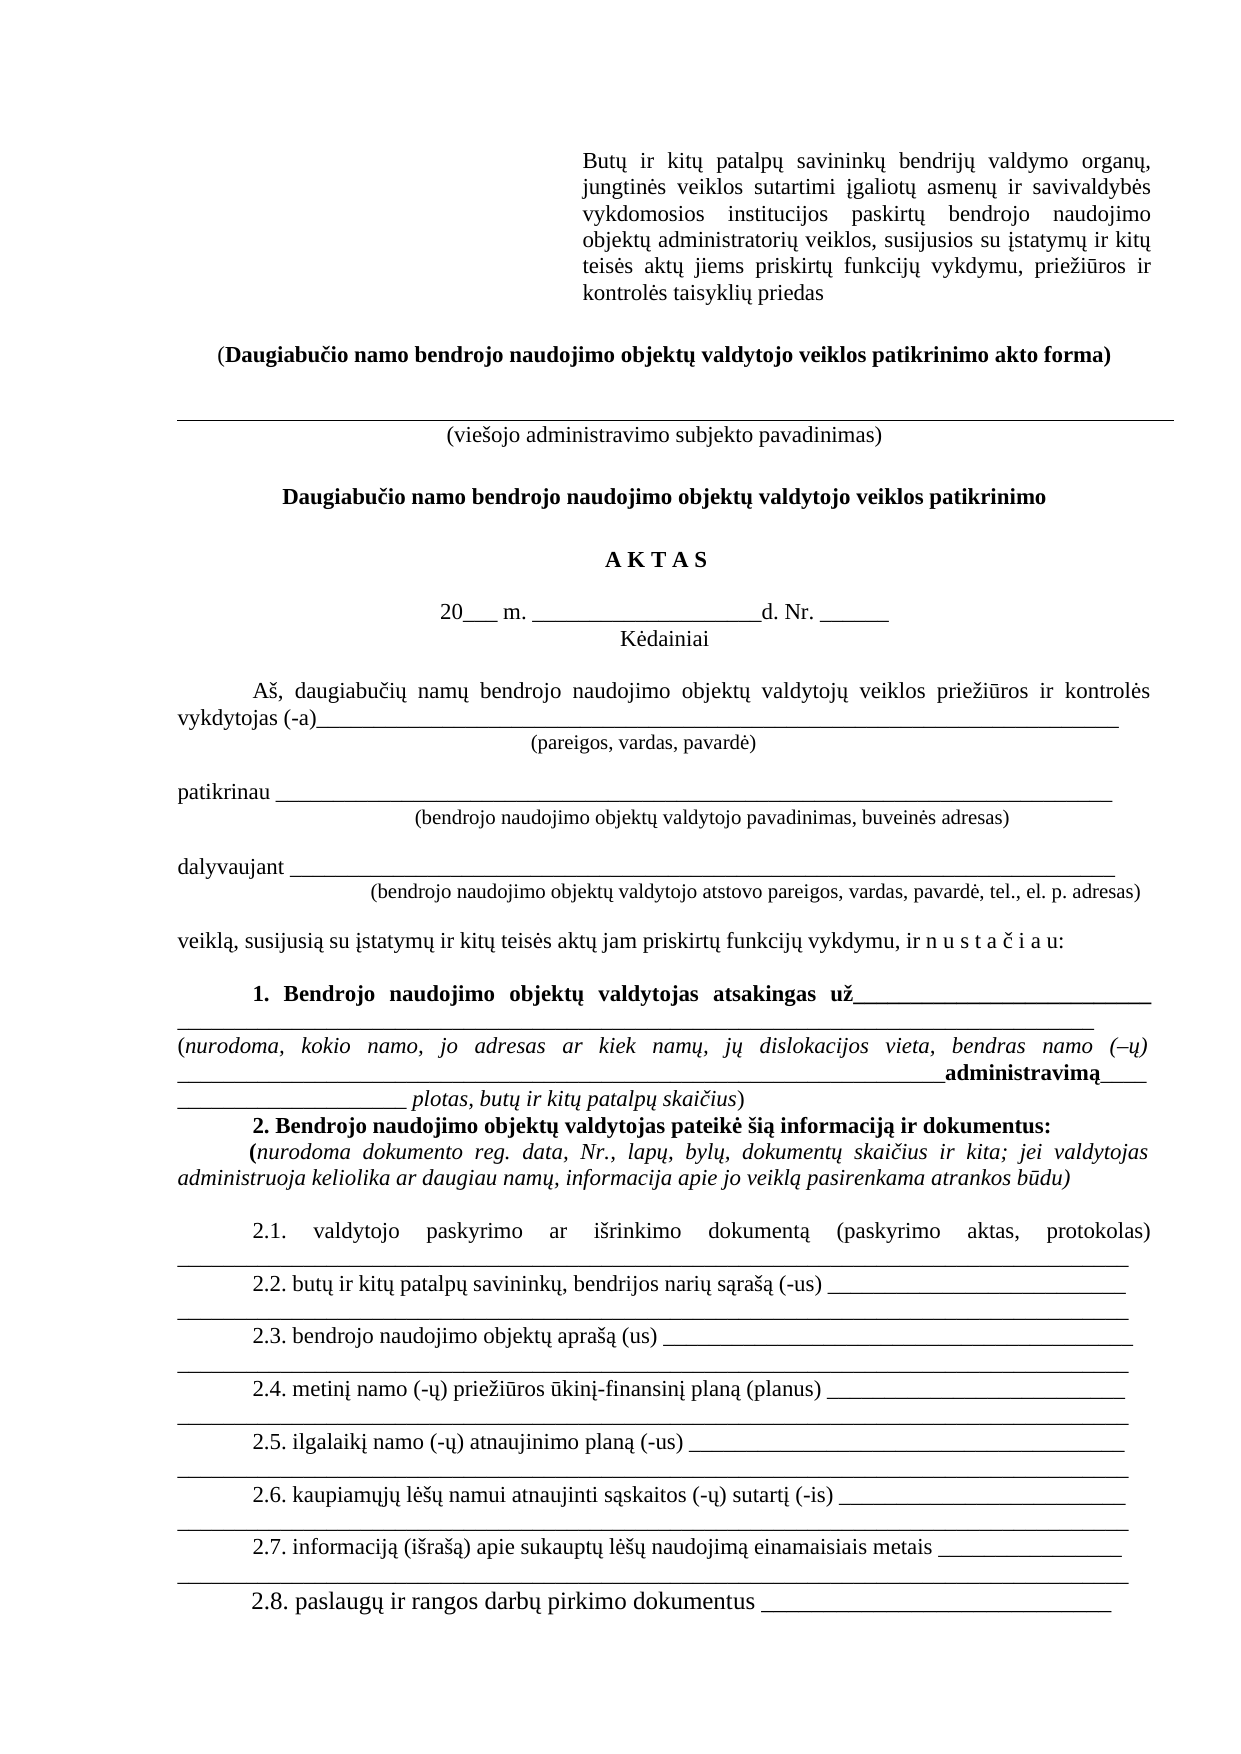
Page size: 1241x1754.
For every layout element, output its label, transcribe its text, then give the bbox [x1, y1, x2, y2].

text A K T A S [177, 546, 1152, 572]
text dalyvaujant ________________________________________________________________________ [177, 853, 1152, 879]
text (nurodoma dokumento reg. data, Nr., lapų, bylų, dokumentų skaičius ir kita; jei valdytojas administruoja keliolika ar daugiau namų, informacija apie jo veiklą pasirenkama atrankos būdu) [177, 1138, 1152, 1191]
text Kėdainiai [177, 625, 1152, 651]
text patikrinau _________________________________________________________________________ [177, 778, 1152, 804]
text ___________________________________________________________________________________ [177, 1560, 1152, 1586]
text Daugiabučio namo bendrojo naudojimo objektų valdytojo veiklos patikrinimo [177, 483, 1152, 510]
text (pareigos, vardas, pavardė) [177, 730, 1152, 754]
text 20___ m. ____________________d. Nr. ______ [177, 598, 1152, 625]
text 2.3. bendrojo naudojimo objektų aprašą (us) _________________________________________ [177, 1322, 1152, 1349]
text (bendrojo naudojimo objektų valdytojo atstovo pareigos, vardas, pavardė, tel., el. p. adresas) [177, 879, 1152, 903]
table_header [177, 394, 1174, 420]
text (viešojo administravimo subjekto pavadinimas) [177, 421, 1152, 447]
text 2.1. valdytojo paskyrimo ar išrinkimo dokumentą (paskyrimo aktas, protokolas) ___________________________________________________________________________________ [177, 1217, 1152, 1270]
text Aš, daugiabučių namų bendrojo naudojimo objektų valdytojų veiklos priežiūros ir kontrolės vykdytojas (-a)______________________________________________________________________ [177, 677, 1152, 730]
text 2.6. kaupiamųjų lėšų namui atnaujinti sąskaitos (-ų) sutartį (-is) _________________________ [177, 1481, 1152, 1507]
text 2.5. ilgalaikį namo (-ų) atnaujinimo planą (-us) ______________________________________ [177, 1428, 1152, 1454]
text ___________________________________________________________________________________ [177, 1349, 1152, 1375]
text 1. Bendrojo naudojimo objektų valdytojas atsakingas už__________________________ ________________________________________________________________________________ (nurodoma, kokio namo, jo adresas ar kiek namų, jų dislokacijos vieta, bendras namo (–ų) ___________________________________________________________________administravimą________________________ plotas, butų ir kitų patalpų skaičius) [177, 980, 1152, 1112]
text Butų ir kitų patalpų savininkų bendrijų valdymo organų, jungtinės veiklos sutartimi įgaliotų asmenų ir savivaldybės vykdomosios institucijos paskirtų bendrojo naudojimo objektų administratorių veiklos, susijusios su įstatymų ir kitų teisės aktų jiems priskirtų funkcijų vykdymu, priežiūros ir kontrolės taisyklių priedas [582, 147, 1152, 305]
text ___________________________________________________________________________________ [177, 1454, 1152, 1481]
text 2.8. paslaugų ir rangos darbų pirkimo dokumentus ____________________________ [177, 1586, 1152, 1615]
text 2.4. metinį namo (-ų) priežiūros ūkinį-finansinį planą (planus) __________________________ [177, 1375, 1152, 1402]
text (bendrojo naudojimo objektų valdytojo pavadinimas, buveinės adresas) [177, 804, 1152, 829]
text 2.2. butų ir kitų patalpų savininkų, bendrijos narių sąrašą (-us) __________________________ [177, 1270, 1152, 1296]
text 2. Bendrojo naudojimo objektų valdytojas pateikė šią informaciją ir dokumentus: [177, 1112, 1152, 1138]
text veiklą, susijusią su įstatymų ir kitų teisės aktų jam priskirtų funkcijų vykdymu, ir n u s t a č i a u: [177, 927, 1152, 953]
text ___________________________________________________________________________________ [177, 1402, 1152, 1428]
text 2.7. informaciją (išrašą) apie sukauptų lėšų naudojimą einamaisiais metais ________________ [177, 1533, 1152, 1560]
text ___________________________________________________________________________________ [177, 1296, 1152, 1322]
text ___________________________________________________________________________________ [177, 1507, 1152, 1533]
text (Daugiabučio namo bendrojo naudojimo objektų valdytojo veiklos patikrinimo akto forma) [177, 341, 1152, 367]
